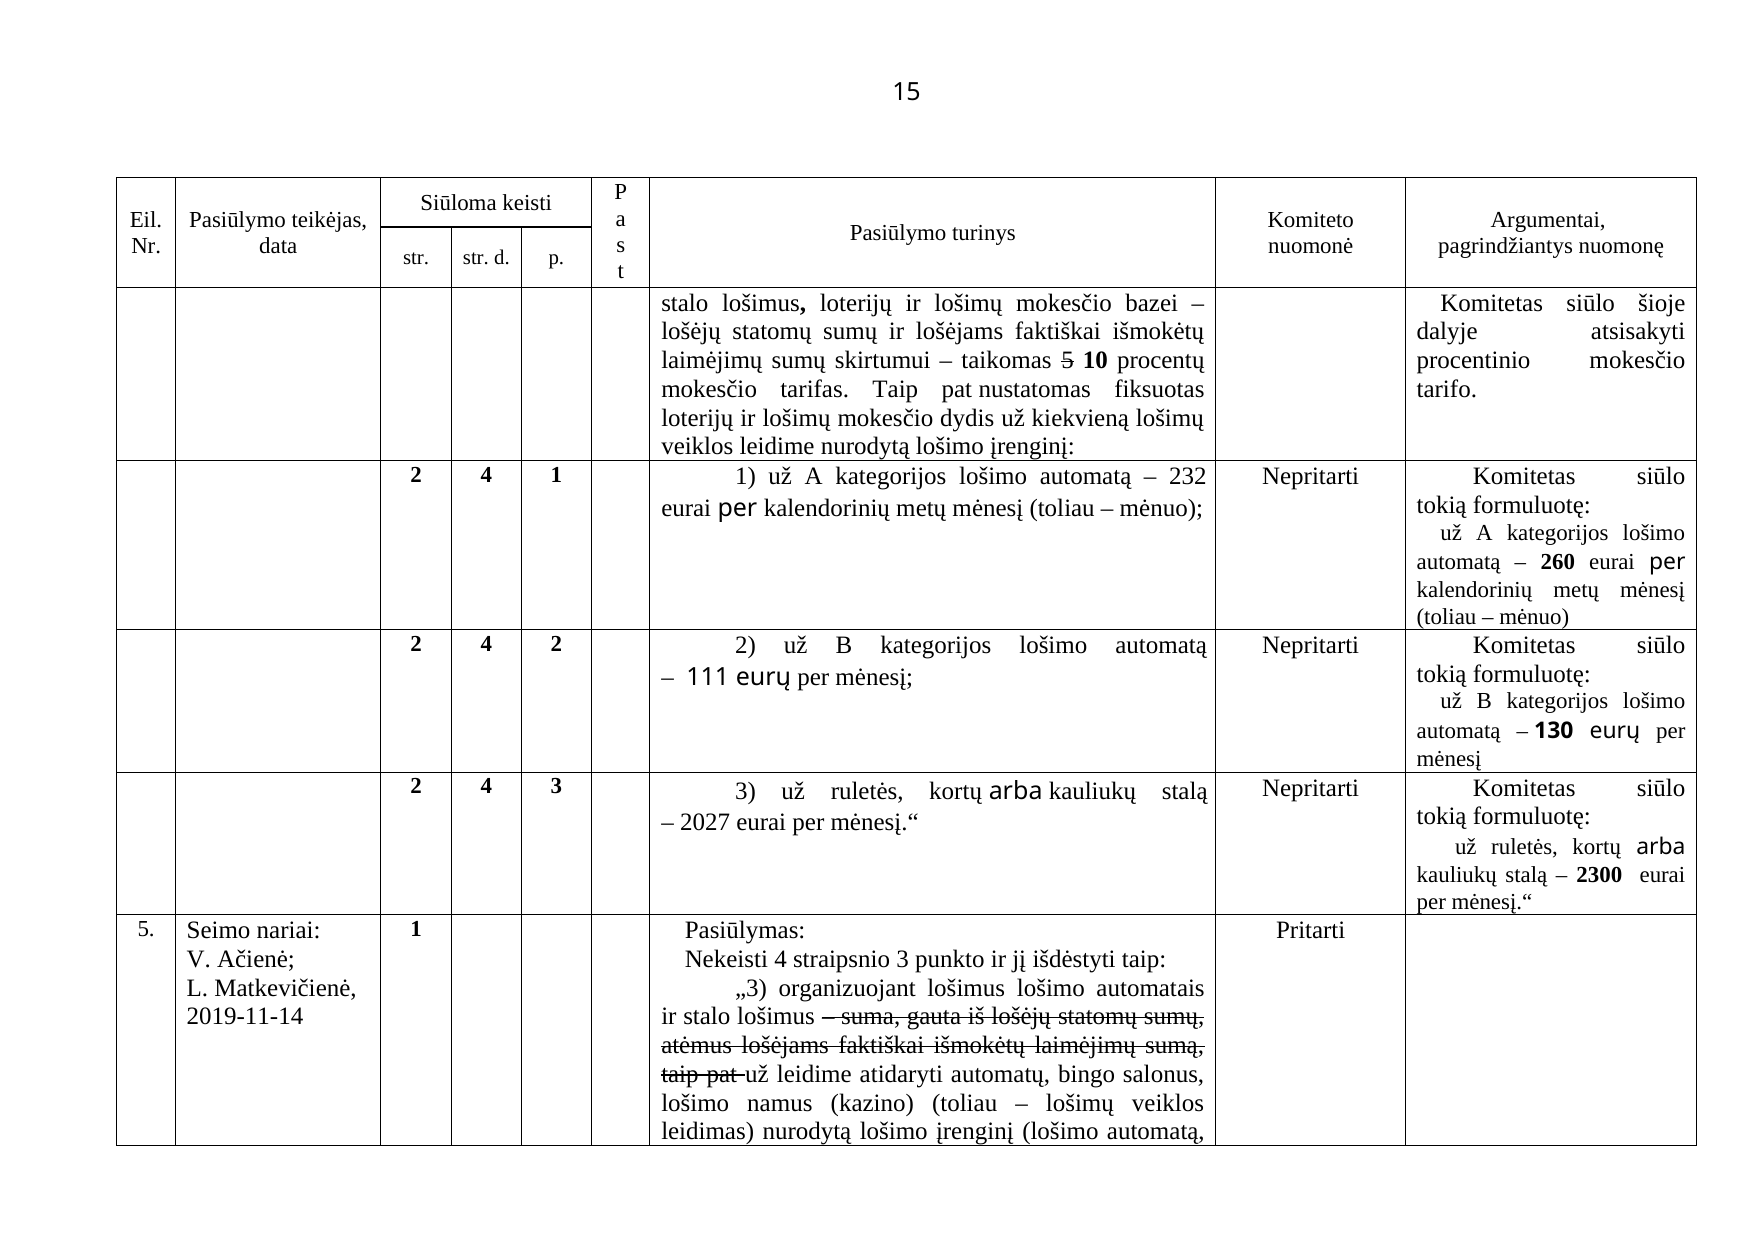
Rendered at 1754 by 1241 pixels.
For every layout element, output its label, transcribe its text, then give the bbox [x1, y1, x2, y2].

table_cell 2 [381, 630, 451, 772]
table_cell Nepritarti [1216, 461, 1405, 629]
table_cell [1216, 288, 1405, 460]
table_cell 3 [522, 773, 591, 914]
table_header Siūloma keisti [381, 178, 591, 226]
table_header Komiteto nuomonė [1216, 178, 1405, 287]
table_cell [117, 773, 175, 914]
table_cell 3) už ruletės, kortų arba kauliukų stalą – 2027 eurai per mėnesį.“ [650, 773, 1215, 914]
table_header Eil. Nr. [117, 178, 175, 287]
table_cell str. d. [452, 228, 521, 287]
table_cell 1) už A kategorijos lošimo automatą – 232 eurai per kalendorinių metų mėnesį (toliau – mėnuo); [650, 461, 1215, 629]
table_cell 2 [522, 630, 591, 772]
table_cell Nepritarti [1216, 773, 1405, 914]
table_cell 2) už B kategorijos lošimo automatą – 111 eurų per mėnesį; [650, 630, 1215, 772]
table_cell 4 [452, 773, 521, 914]
table_header Argumentai, pagrindžiantys nuomonę [1406, 178, 1696, 287]
table_cell [176, 630, 380, 772]
table_cell 5. [117, 915, 175, 1145]
table_cell [117, 630, 175, 772]
table_header Pasiūlymo teikėjas, data [176, 178, 380, 287]
table_cell [452, 915, 521, 1145]
table_cell Pritarti [1216, 915, 1405, 1145]
table_cell [592, 461, 649, 629]
table_cell Nepritarti [1216, 630, 1405, 772]
table_cell 1 [381, 915, 451, 1145]
table_cell Komitetas siūlo tokią formuluotę: už A kategorijos lošimo automatą – 260 eurai per kalendorinių metų mėnesį (toliau – mėnuo) [1406, 461, 1696, 629]
table_cell [592, 630, 649, 772]
table_header Pastabos [592, 178, 649, 287]
table_cell [592, 915, 649, 1145]
table_cell Komitetas siūlo tokią formuluotę: už ruletės, kortų arba kauliukų stalą – 2300 eurai per mėnesį.“ [1406, 773, 1696, 914]
table_cell [452, 288, 521, 460]
table_cell p. [522, 228, 591, 287]
table_cell [117, 288, 175, 460]
table_cell 1 [522, 461, 591, 629]
table_cell str. [381, 228, 451, 287]
table_cell Pasiūlymas: Nekeisti 4 straipsnio 3 punkto ir jį išdėstyti taip: „3) organizuojant lošimus lošimo automatais ir stalo lošimus – suma, gauta iš lošėjų statomų sumų, atėmus lošėjams faktiškai išmokėtų laimėjimų sumą, taip pat už leidime atidaryti automatų, bingo salonus, lošimo namus (kazino) (toliau – lošimų veiklos leidimas) nurodytą lošimo įrenginį (lošimo automatą, [650, 915, 1215, 1145]
table_cell 4 [452, 461, 521, 629]
table_cell [592, 288, 649, 460]
table_cell [381, 288, 451, 460]
table_cell [592, 773, 649, 914]
table_cell [176, 288, 380, 460]
table_cell 2 [381, 773, 451, 914]
table_cell Komitetas siūlo tokią formuluotę: už B kategorijos lošimo automatą – 130 eurų per mėnesį [1406, 630, 1696, 772]
table_cell [1406, 915, 1696, 1145]
table_cell Seimo nariai: V. Ačienė; L. Matkevičienė, 2019-11-14 [176, 915, 380, 1145]
table_cell [176, 461, 380, 629]
table_cell [522, 288, 591, 460]
table_cell [117, 461, 175, 629]
table_cell 4 [452, 630, 521, 772]
table_cell [176, 773, 380, 914]
table_cell [522, 915, 591, 1145]
table_header Pasiūlymo turinys [650, 178, 1215, 287]
table_cell Komitetas siūlo šioje dalyje atsisakyti procentinio mokesčio tarifo. [1406, 288, 1696, 460]
table_cell 2 [381, 461, 451, 629]
